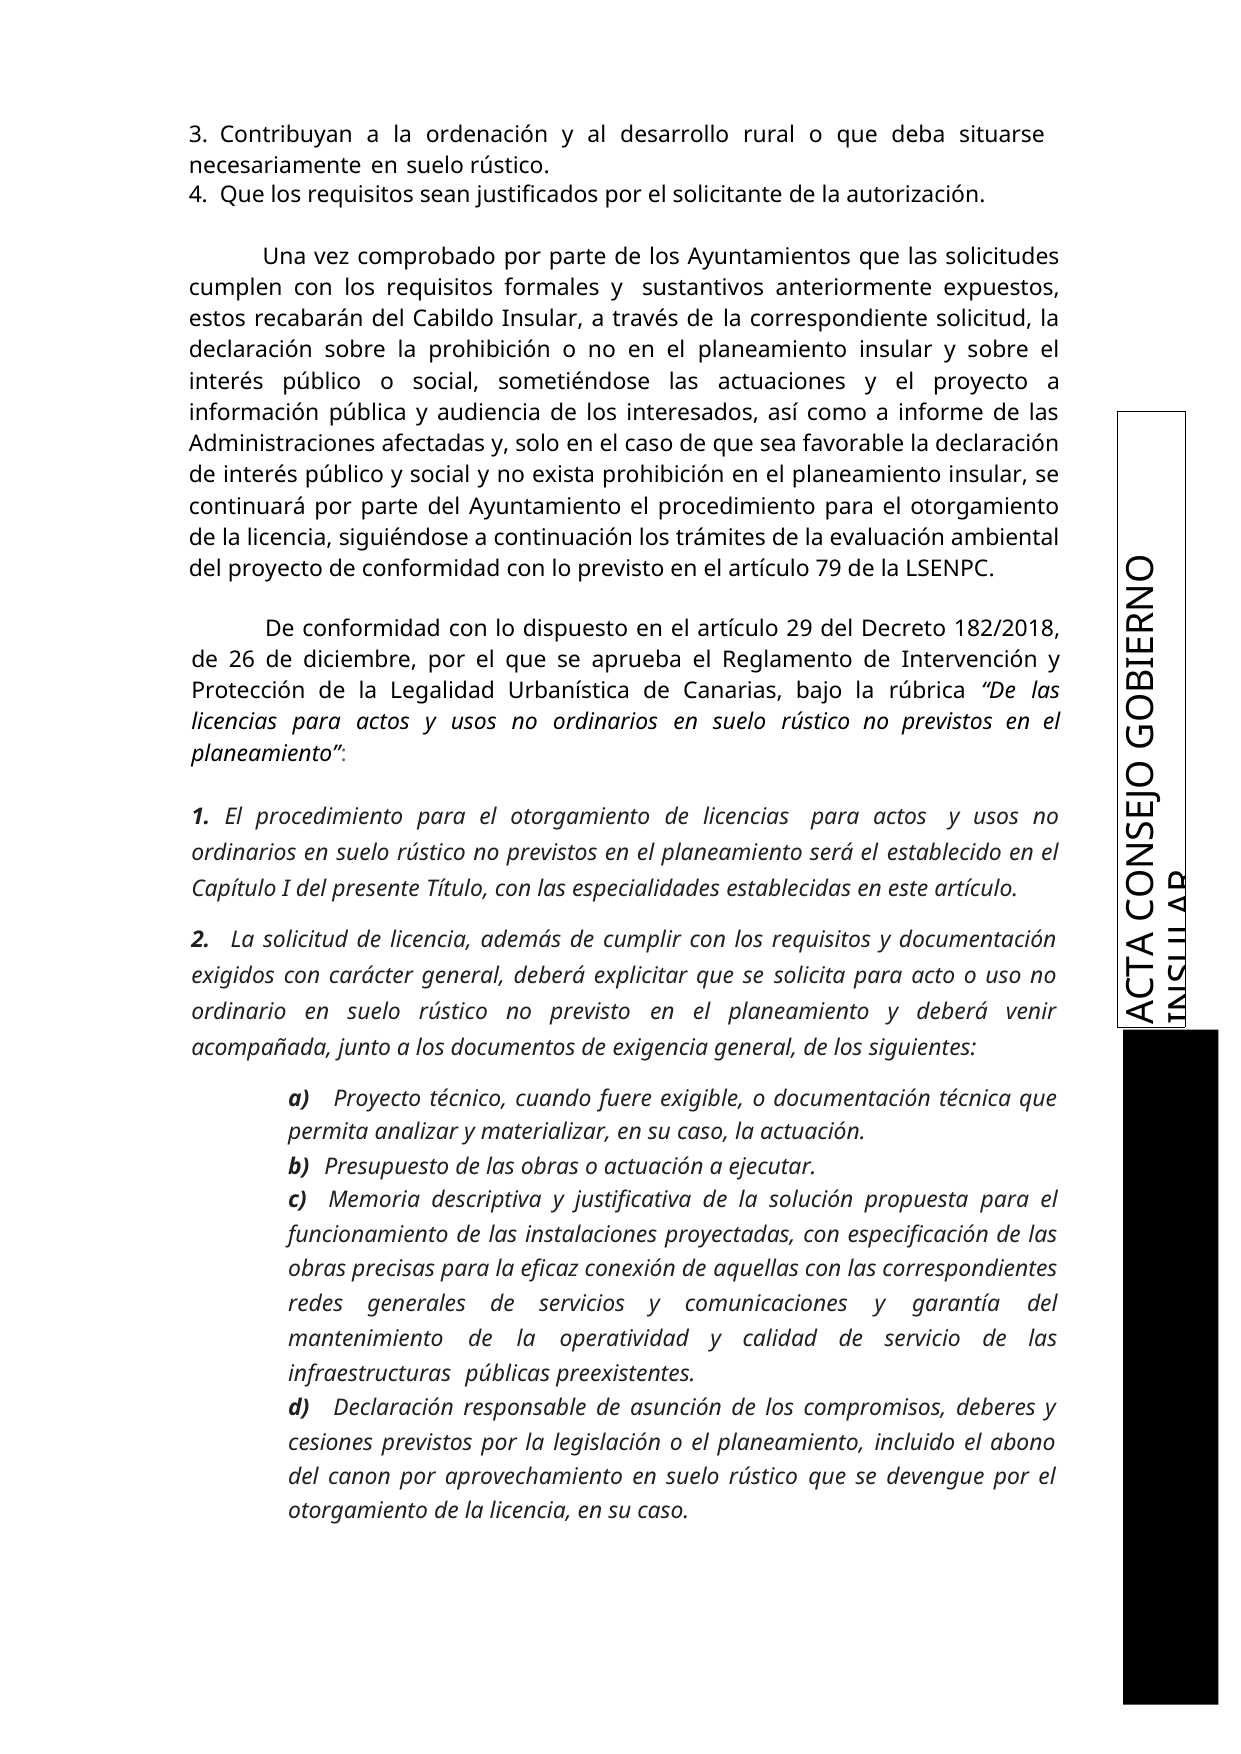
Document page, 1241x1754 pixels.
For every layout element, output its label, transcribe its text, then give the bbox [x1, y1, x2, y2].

list Proyecto técnico, cuando fuere exigible, o documentación técnica que permita analizar y materializar, en su caso, la actuación. [288, 1082, 1057, 1146]
list Presupuesto de las obras o actuación a ejecutar. [288, 1150, 1084, 1181]
list La solicitud de licencia, además de cumplir con los requisitos y documentación exigidos con carácter general, deberá explicitar que se solicita para acto o uso no ordinario en suelo rústico no previsto en el planeamiento y deberá venir acompañada, junto a los documentos de exigencia general, de los siguientes: [191, 923, 1057, 1062]
list Contribuyan a la ordenación y al desarrollo rural o que deba situarse necesariamente en suelo rústico. [189, 118, 1046, 181]
list El procedimiento para el otorgamiento de licencias para actos y usos no ordinarios en suelo rústico no previstos en el planeamiento será el establecido en el Capítulo I del presente Título, con las especialidades establecidas en este artículo. [191, 800, 1059, 903]
list Memoria descriptiva y justificativa de la solución propuesta para el funcionamiento de las instalaciones proyectadas, con especificación de las obras precisas para la eficaz conexión de aquellas con las correspondientes redes generales de servicios y comunicaciones y garantía del mantenimiento de la operatividad y calidad de servicio de las infraestructuras públicas preexistentes. [288, 1183, 1058, 1388]
list Que los requisitos sean justificados por el solicitante de la autorización. [188, 181, 1084, 208]
text Una vez comprobado por parte de los Ayuntamientos que las solicitudes cumplen con los requisitos formales y sustantivos anteriormente expuestos, estos recabarán del Cabildo Insular, a través de la correspondiente solicitud, la declaración sobre la prohibición o no en el planeamiento insular y sobre el interés público o social, sometiéndose las actuaciones y el proyecto a información pública y audiencia de los interesados, así como a informe de las Administraciones afectadas y, solo en el caso de que sea favorable la declaración de interés público y social y no exista prohibición en el planeamiento insular, se continuará por parte del Ayuntamiento el procedimiento para el otorgamiento de la licencia, siguiéndose a continuación los trámites de la evaluación ambiental del proyecto de conformidad con lo previsto en el artículo 79 de la LSENPC. [189, 239, 1060, 583]
text De conformidad con lo dispuesto en el artículo 29 del Decreto 182/2018, de 26 de diciembre, por el que se aprueba el Reglamento de Intervención y Protección de la Legalidad Urbanística de Canarias, bajo la rúbrica “De las licencias para actos y usos no ordinarios en suelo rústico no previstos en el planeamiento”: [191, 612, 1060, 768]
list ACTA CONSEJO GOBIERNO INSULAR [1118, 414, 1183, 1027]
list Declaración responsable de asunción de los compromisos, deberes y cesiones previstos por la legislación o el planeamiento, incluido el abono del canon por aprovechamiento en suelo rústico que se devengue por el otorgamiento de la licencia, en su caso. [288, 1391, 1056, 1526]
